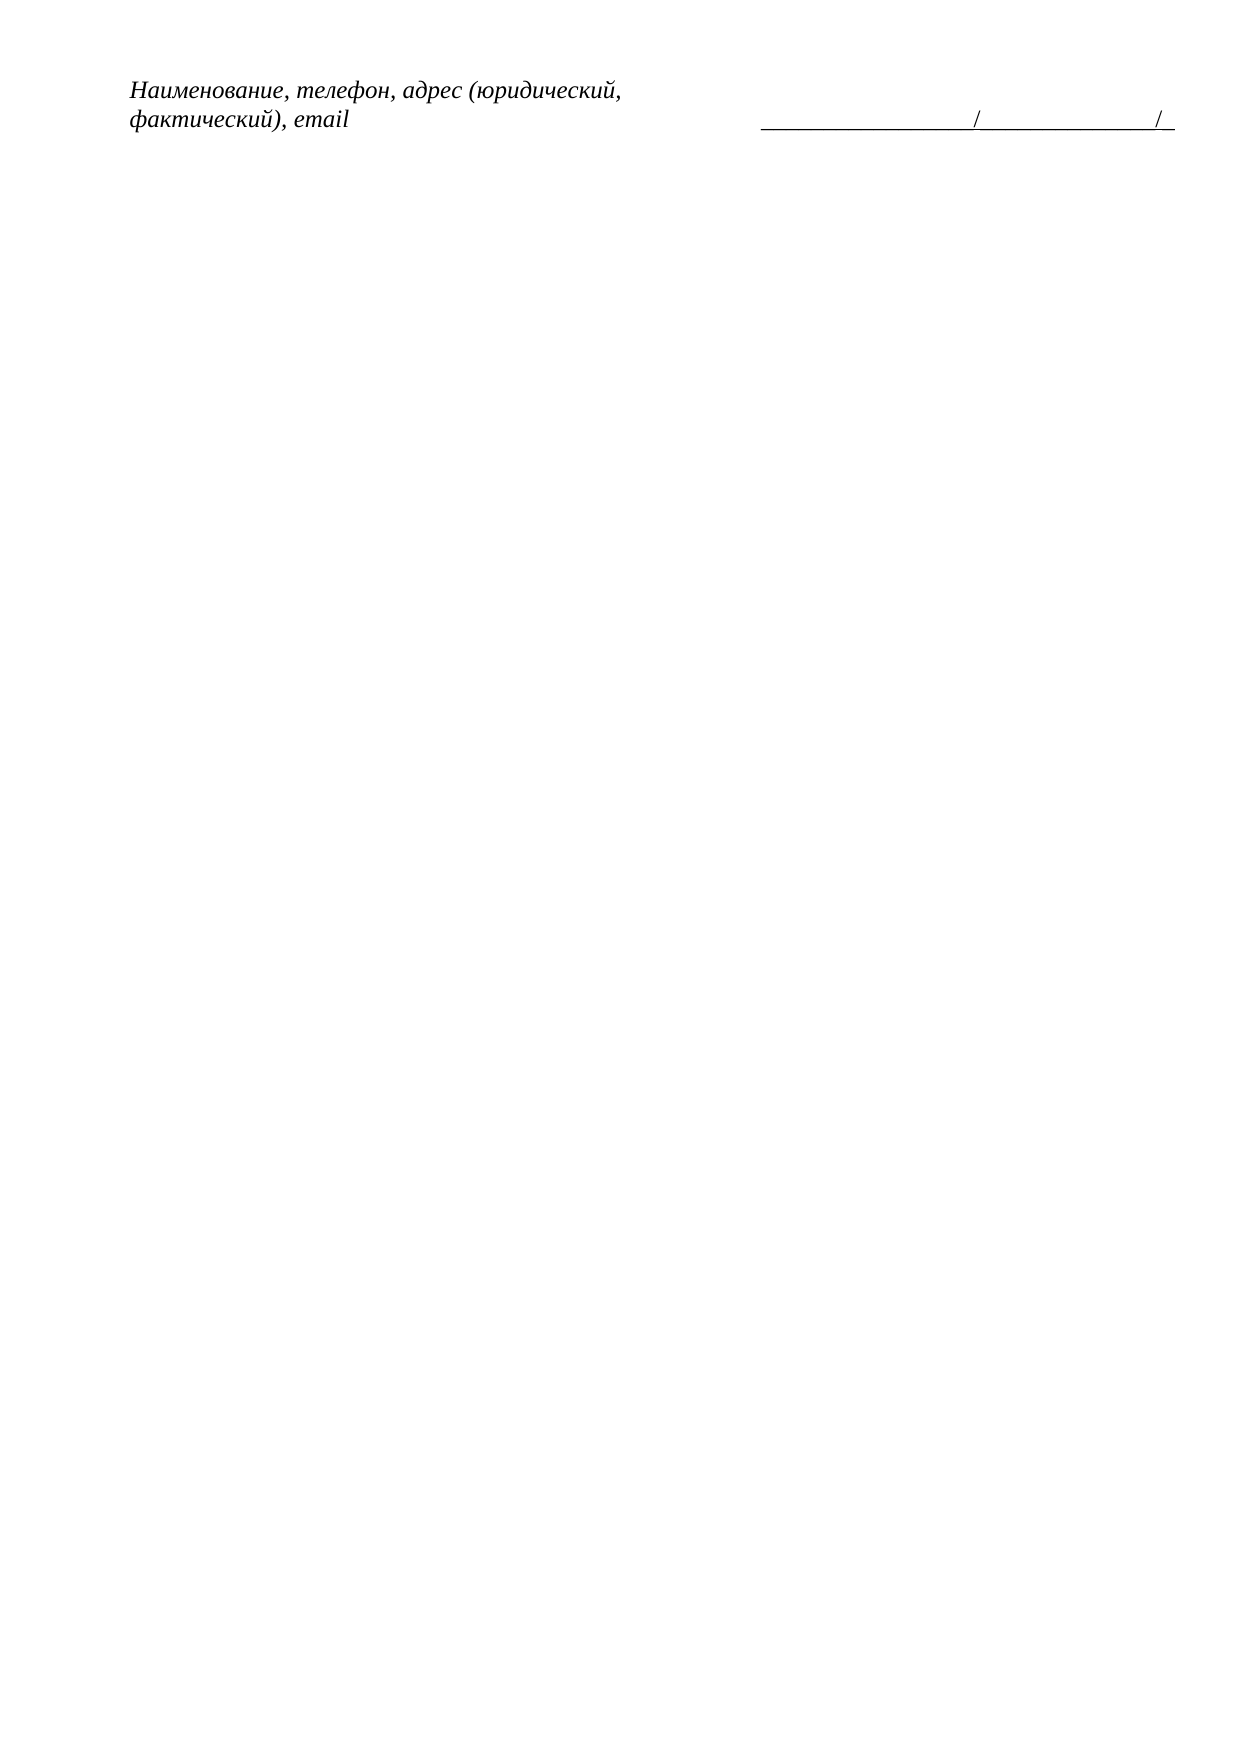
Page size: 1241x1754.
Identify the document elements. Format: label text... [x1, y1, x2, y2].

table_header _________________/______________/_ [750, 75, 1193, 161]
table_header Наименование, телефон, адрес (юридический, фактический), email [118, 75, 749, 161]
